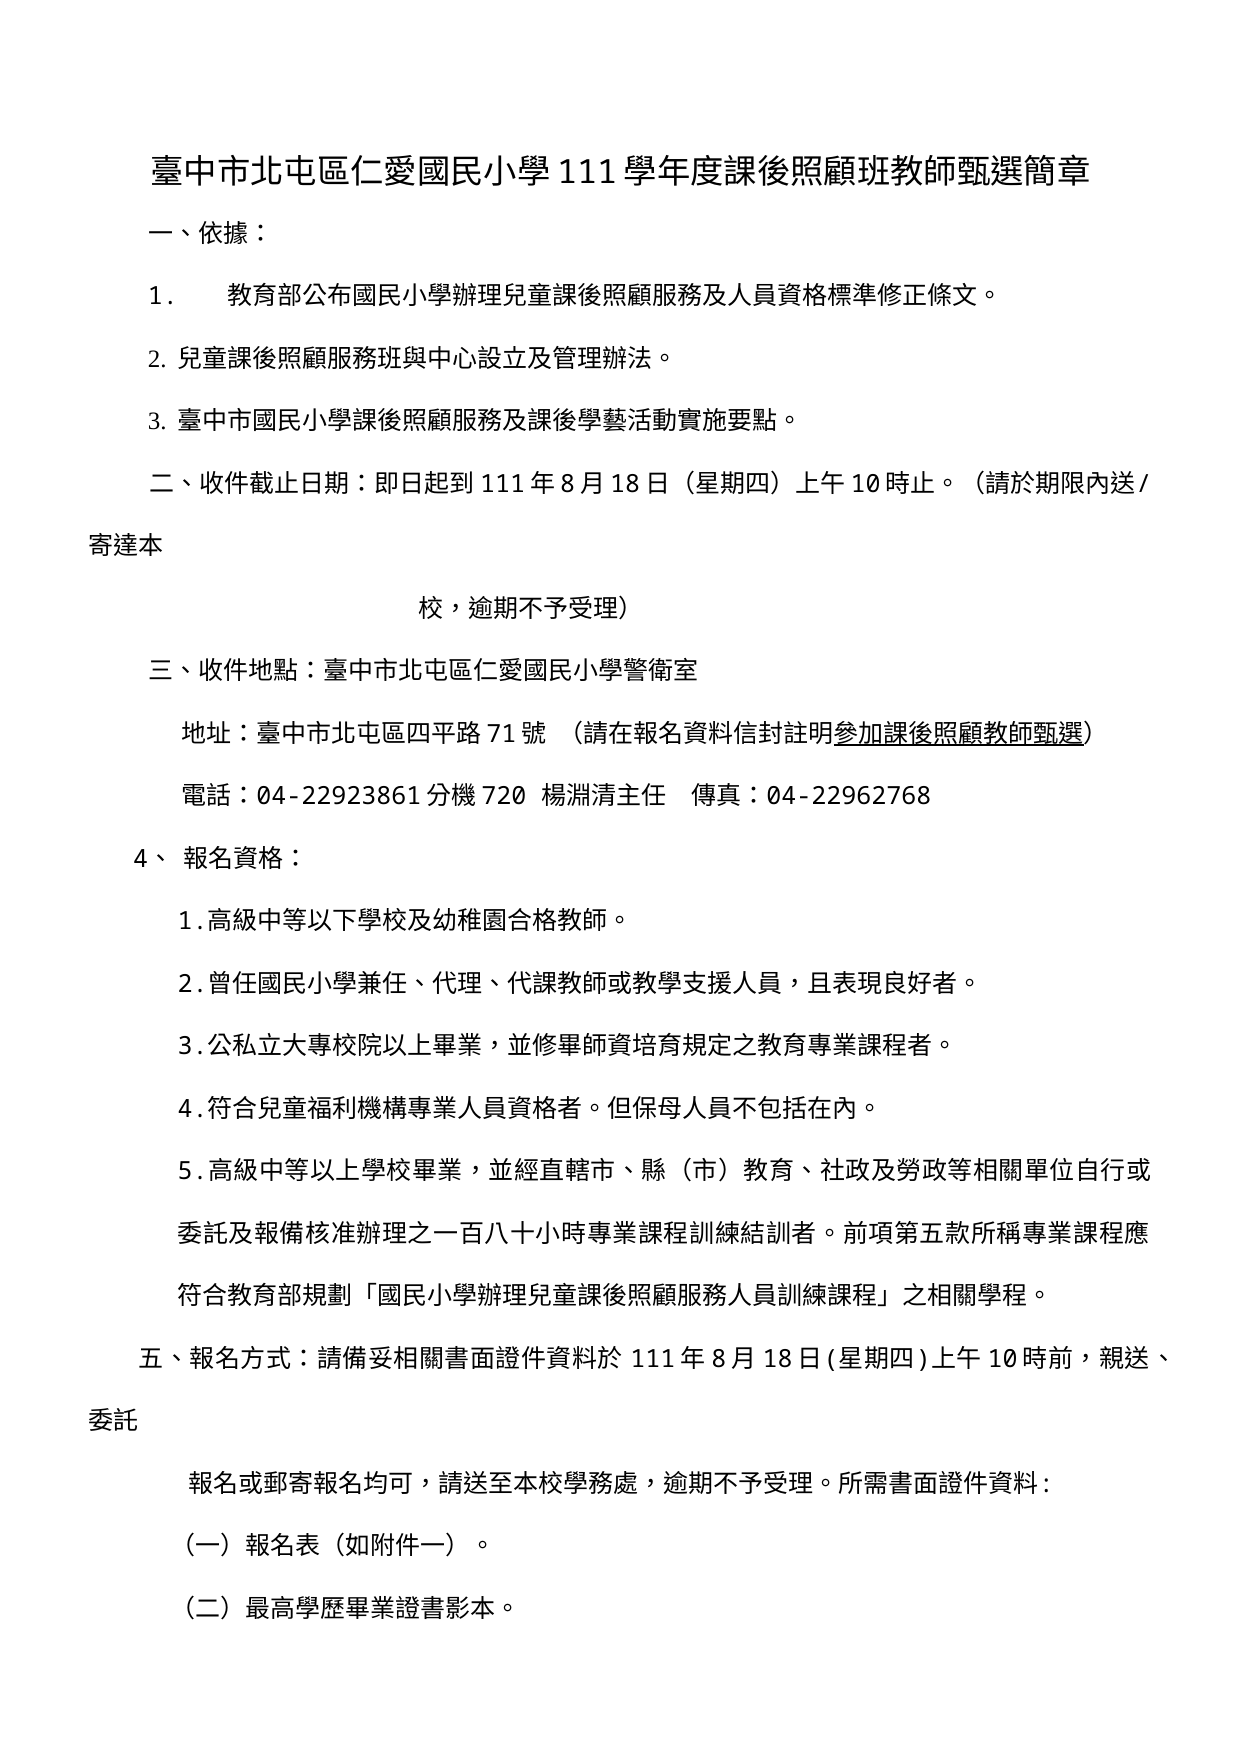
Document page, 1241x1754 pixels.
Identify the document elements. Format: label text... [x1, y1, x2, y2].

text 5.高級中等以上學校畢業，並經直轄市、縣（市）教育、社政及勞政等相關單位自行或委託及報備核准辦理之一百八十小時專業課程訓練結訓者。前項第五款所稱專業課程應符合教育部規劃「國民小學辦理兒童課後照顧服務人員訓練課程」之相關學程。 [177, 1127, 1152, 1314]
text 報名或郵寄報名均可，請送至本校學務處，逾期不予受理。所需書面證件資料: [89, 1439, 1152, 1502]
text 三、收件地點：臺中市北屯區仁愛國民小學警衛室 [89, 627, 1152, 689]
text 電話：04-22923861分機720 楊淵清主任 傳真：04-22962768 [151, 752, 1152, 814]
list 報名資格： [133, 814, 1152, 877]
list 兒童課後照顧服務班與中心設立及管理辦法。 [148, 314, 1152, 377]
text （一）報名表（如附件一）。 [171, 1502, 1152, 1564]
text 地址：臺中市北屯區四平路71號 （請在報名資料信封註明參加課後照顧教師甄選） [151, 689, 1152, 752]
text 五、報名方式：請備妥相關書面證件資料於111年8月18日(星期四)上午10時前，親送、委託 [89, 1314, 1152, 1439]
list 臺中市國民小學課後照顧服務及課後學藝活動實施要點。 [148, 377, 1152, 439]
text 2.曾任國民小學兼任、代理、代課教師或教學支援人員，且表現良好者。 [177, 939, 1152, 1002]
text 校，逾期不予受理） [89, 564, 1152, 627]
list 教育部公布國民小學辦理兒童課後照顧服務及人員資格標準修正條文。 [148, 252, 1152, 314]
text 1.高級中等以下學校及幼稚園合格教師。 [177, 877, 1152, 939]
text 臺中市北屯區仁愛國民小學111學年度課後照顧班教師甄選簡章 [89, 127, 1152, 189]
text 3.公私立大專校院以上畢業，並修畢師資培育規定之教育專業課程者。 [177, 1002, 1152, 1064]
text 4.符合兒童福利機構專業人員資格者。但保母人員不包括在內。 [177, 1064, 1152, 1127]
text 一、依據： [89, 189, 1152, 252]
text （二）最高學歷畢業證書影本。 [171, 1564, 1152, 1627]
text 二、收件截止日期：即日起到111年8月18日（星期四）上午10時止。（請於期限內送/寄達本 [89, 439, 1152, 564]
